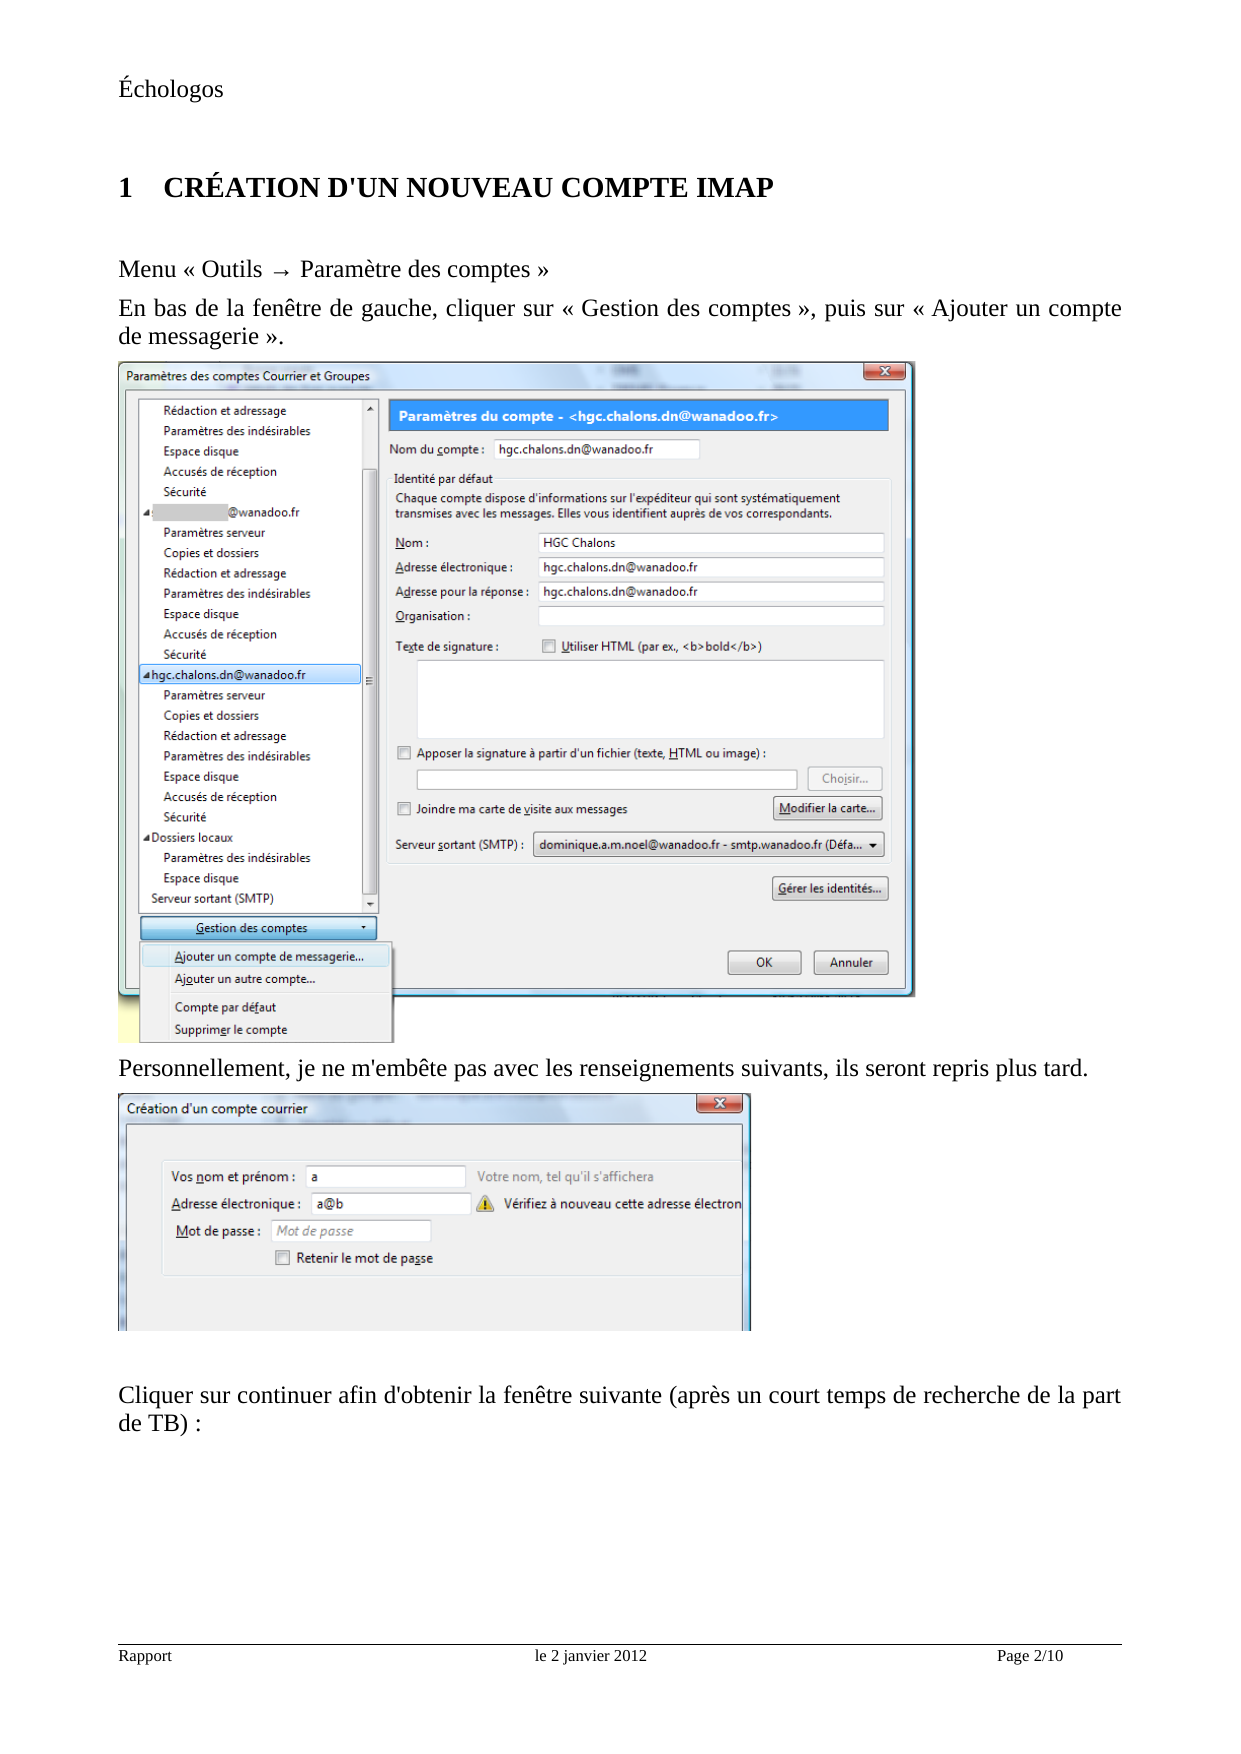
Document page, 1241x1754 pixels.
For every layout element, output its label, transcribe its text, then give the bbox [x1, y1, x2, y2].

text Personnellement, je ne m'embête pas avec les renseignements suivants, ils seront repris plus tard. [118, 1054, 1122, 1082]
text Cliquer sur continuer afin d'obtenir la fenêtre suivante (après un court temps de recherche de la part de TB) : [118, 1381, 1122, 1437]
text En bas de la fenêtre de gauche, cliquer sur « Gestion des comptes », puis sur « Ajouter un compte de messagerie ». [118, 294, 1122, 350]
text Menu « Outils → Paramètre des comptes » [118, 255, 1122, 283]
subtitle Création d'un nouveau compte IMAP [118, 171, 1122, 204]
